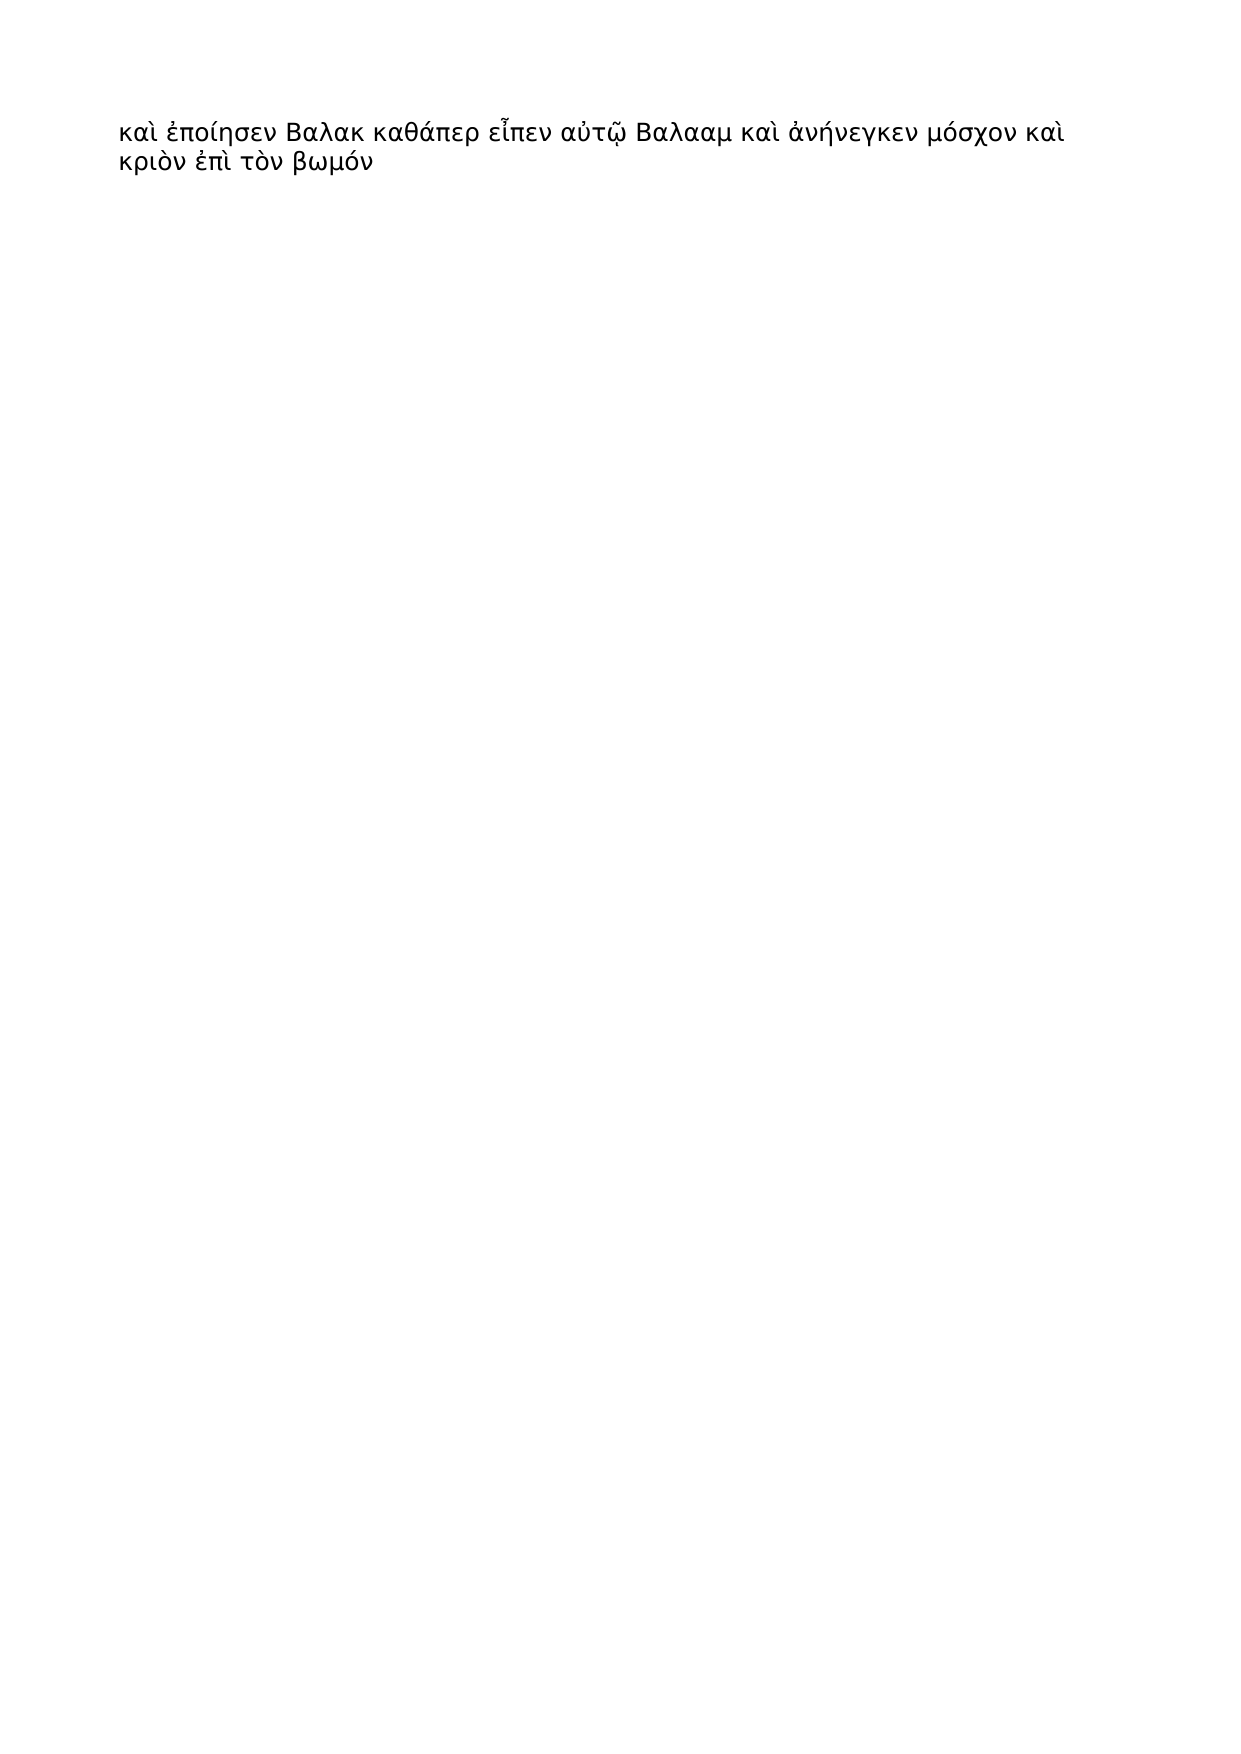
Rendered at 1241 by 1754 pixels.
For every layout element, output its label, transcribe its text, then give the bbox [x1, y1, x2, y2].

text καὶ ἐποίησεν Βαλακ καθάπερ εἶπεν αὐτῷ Βαλααμ καὶ ἀνήνεγκεν μόσχον καὶ κριὸν ἐπὶ τὸν βωμόν [118, 118, 1122, 176]
